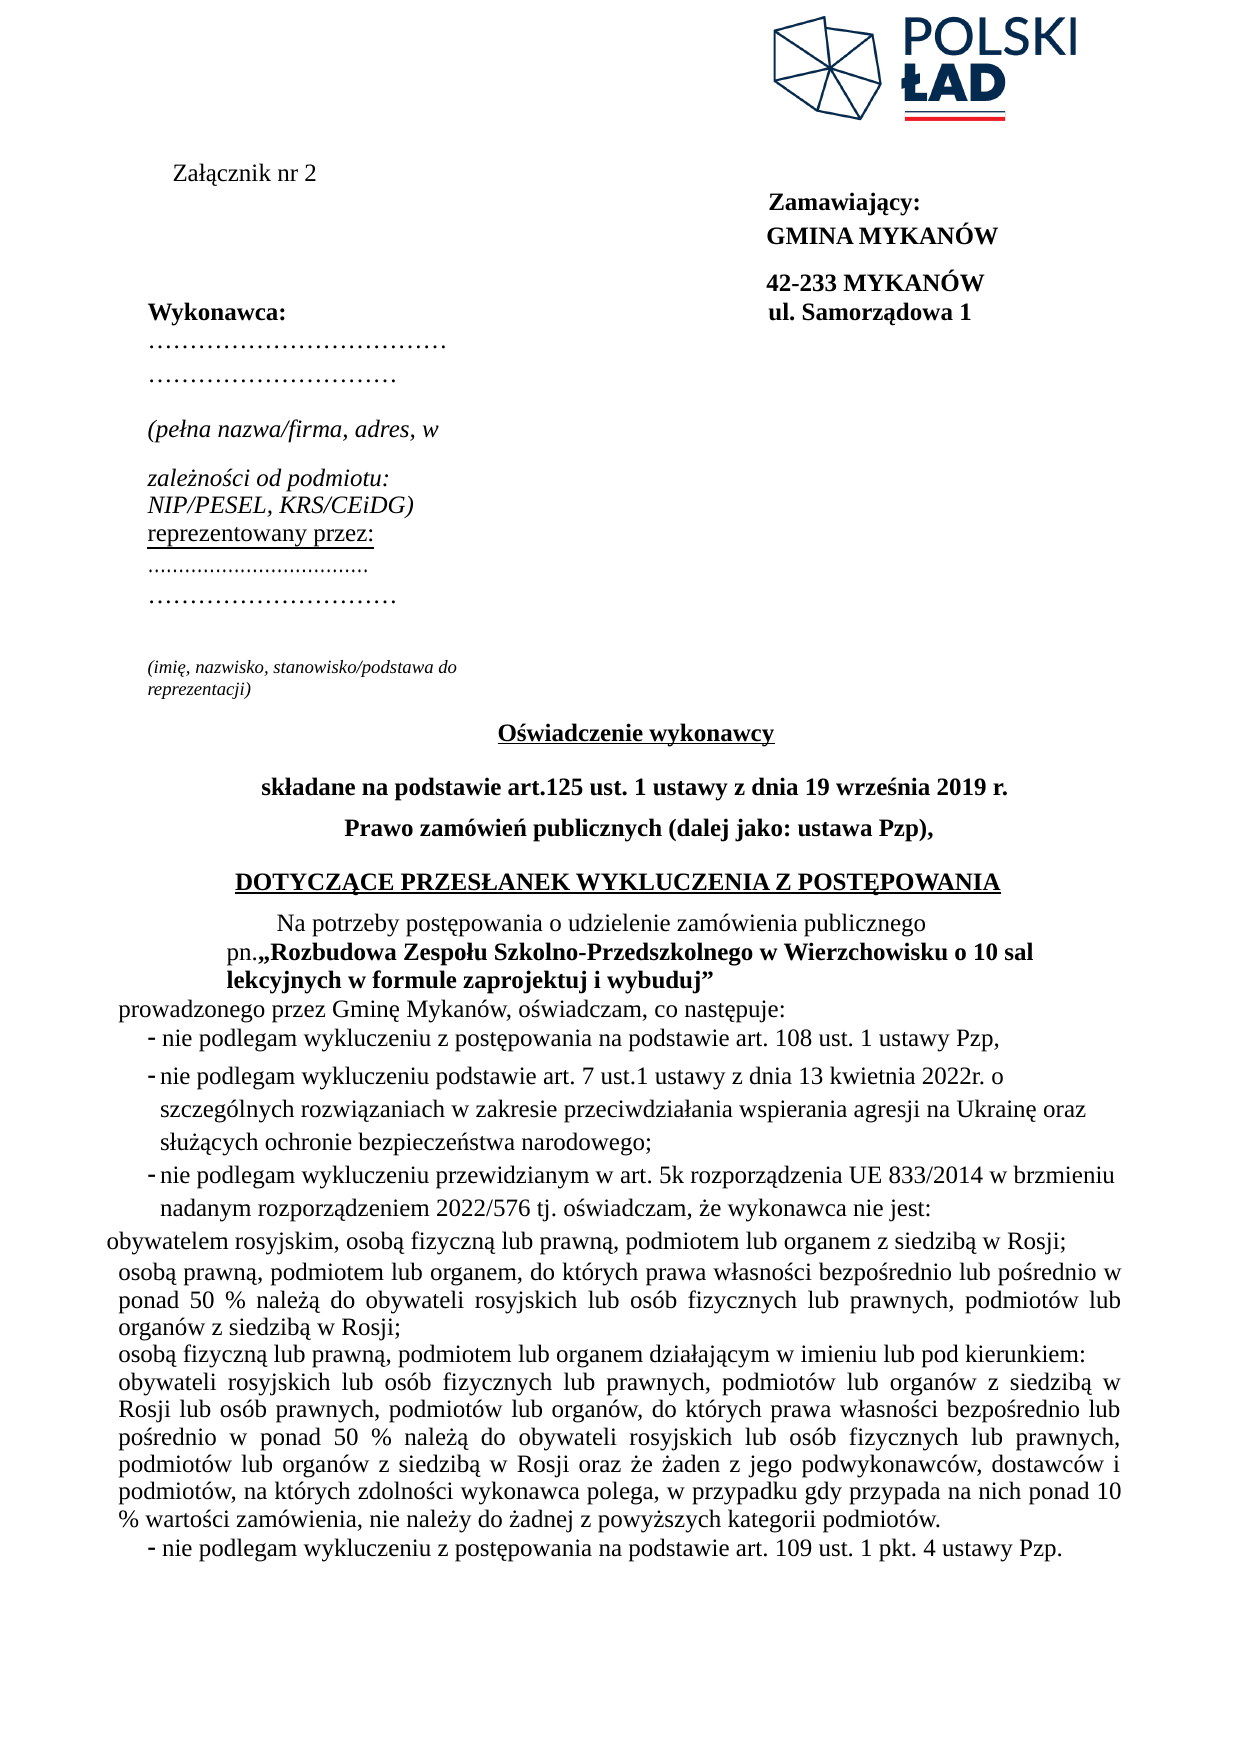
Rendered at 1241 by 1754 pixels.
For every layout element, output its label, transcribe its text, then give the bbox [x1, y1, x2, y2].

table_cell [374, 270, 608, 297]
table_cell GMINA MYKANÓW [608, 221, 1003, 270]
text osobą fizyczną lub prawną, podmiotem lub organem działającym w imieniu lub pod kierunkiem: [118, 1341, 1122, 1368]
text pn.„Rozbudowa Zespołu Szkolno-Przedszkolnego w Wierzchowisku o 10 sal lekcyjnych w formule zaprojektuj i wybuduj” [226, 937, 1122, 994]
table_cell [147, 270, 374, 297]
table_header [374, 187, 608, 221]
table_cell ……………………………… [147, 326, 608, 359]
list nie podlegam wykluczeniu przewidzianym w art. 5k rozporządzenia UE 833/2014 w brzmieniu nadanym rozporządzeniem 2022/576 tj. oświadczam, że wykonawca nie jest: [147, 1160, 1118, 1222]
text (imię, nazwisko, stanowisko/podstawa do [147, 656, 1122, 678]
table_cell Wykonawca: [147, 298, 608, 326]
text Załącznik nr 2 [172, 158, 1122, 187]
table_cell ………………………… [147, 580, 608, 634]
table_cell [608, 326, 1003, 359]
table_cell [608, 414, 1003, 464]
text reprezentacji) [147, 678, 1122, 699]
table_cell [608, 464, 1003, 492]
table_cell [608, 359, 1003, 414]
text DOTYCZĄCE PRZESŁANEK WYKLUCZENIA Z POSTĘPOWANIA [235, 867, 1122, 896]
list nie podlegam wykluczeniu z postępowania na podstawie art. 108 ust. 1 ustawy Pzp, [147, 1023, 1122, 1052]
picture [774, 16, 1076, 121]
text obywatelem rosyjskim, osobą fizyczną lub prawną, podmiotem lub organem z siedzibą w Rosji; [106, 1226, 1116, 1255]
list nie podlegam wykluczeniu z postępowania na podstawie art. 109 ust. 1 pkt. 4 ustawy Pzp. [147, 1533, 1122, 1561]
table_cell [374, 221, 608, 270]
table_cell [608, 580, 1003, 634]
text Na potrzeby postępowania o udzielenie zamówienia publicznego [276, 908, 1122, 937]
text Oświadczenie wykonawcy [118, 718, 1153, 746]
table_cell [608, 547, 1003, 580]
table_cell [608, 519, 1003, 547]
table_cell ………………………… [147, 359, 608, 414]
table_header Zamawiający: [608, 187, 1003, 221]
text obywateli rosyjskich lub osób fizycznych lub prawnych, podmiotów lub organów z siedzibą w Rosji lub osób prawnych, podmiotów lub organów, do których prawa własności bezpośrednio lub pośrednio w ponad 50 % należą do obywateli rosyjskich lub osób fizycznych lub prawnych, podmiotów lub organów z siedzibą w Rosji oraz że żaden z jego podwykonawców, dostawców i podmiotów, na których zdolności wykonawca polega, w przypadku gdy przypada na nich ponad 10 % wartości zamówienia, nie należy do żadnej z powyższych kategorii podmiotów. [118, 1368, 1122, 1533]
text Prawo zamówień publicznych (dalej jako: ustawa Pzp), [118, 813, 1159, 842]
table_cell [608, 492, 1003, 519]
table_cell [374, 547, 608, 580]
table_cell [147, 221, 374, 270]
text składane na podstawie art.125 ust. 1 ustawy z dnia 19 września 2019 r. [118, 772, 1151, 800]
text prowadzonego przez Gminę Mykanów, oświadczam, co następuje: [118, 994, 1122, 1023]
table_cell reprezentowany przez: [147, 519, 608, 547]
list nie podlegam wykluczeniu podstawie art. 7 ust.1 ustawy z dnia 13 kwietnia 2022r. o szczególnych rozwiązaniach w zakresie przeciwdziałania wspierania agresji na Ukrainę oraz służących ochronie bezpieczeństwa narodowego; [147, 1061, 1118, 1156]
table_cell zależności od podmiotu: [147, 464, 608, 492]
table_cell NIP/PESEL, KRS/CEiDG) [147, 492, 608, 519]
table_cell ul. Samorządowa 1 [608, 298, 1003, 326]
text osobą prawną, podmiotem lub organem, do których prawa własności bezpośrednio lub pośrednio w ponad 50 % należą do obywateli rosyjskich lub osób fizycznych lub prawnych, podmiotów lub organów z siedzibą w Rosji; [118, 1259, 1122, 1341]
table_cell 42-233 MYKANÓW [608, 270, 1003, 297]
table_cell ……………………………… [147, 549, 374, 580]
table_header [147, 187, 374, 221]
table_cell (pełna nazwa/firma, adres, w [147, 414, 608, 464]
